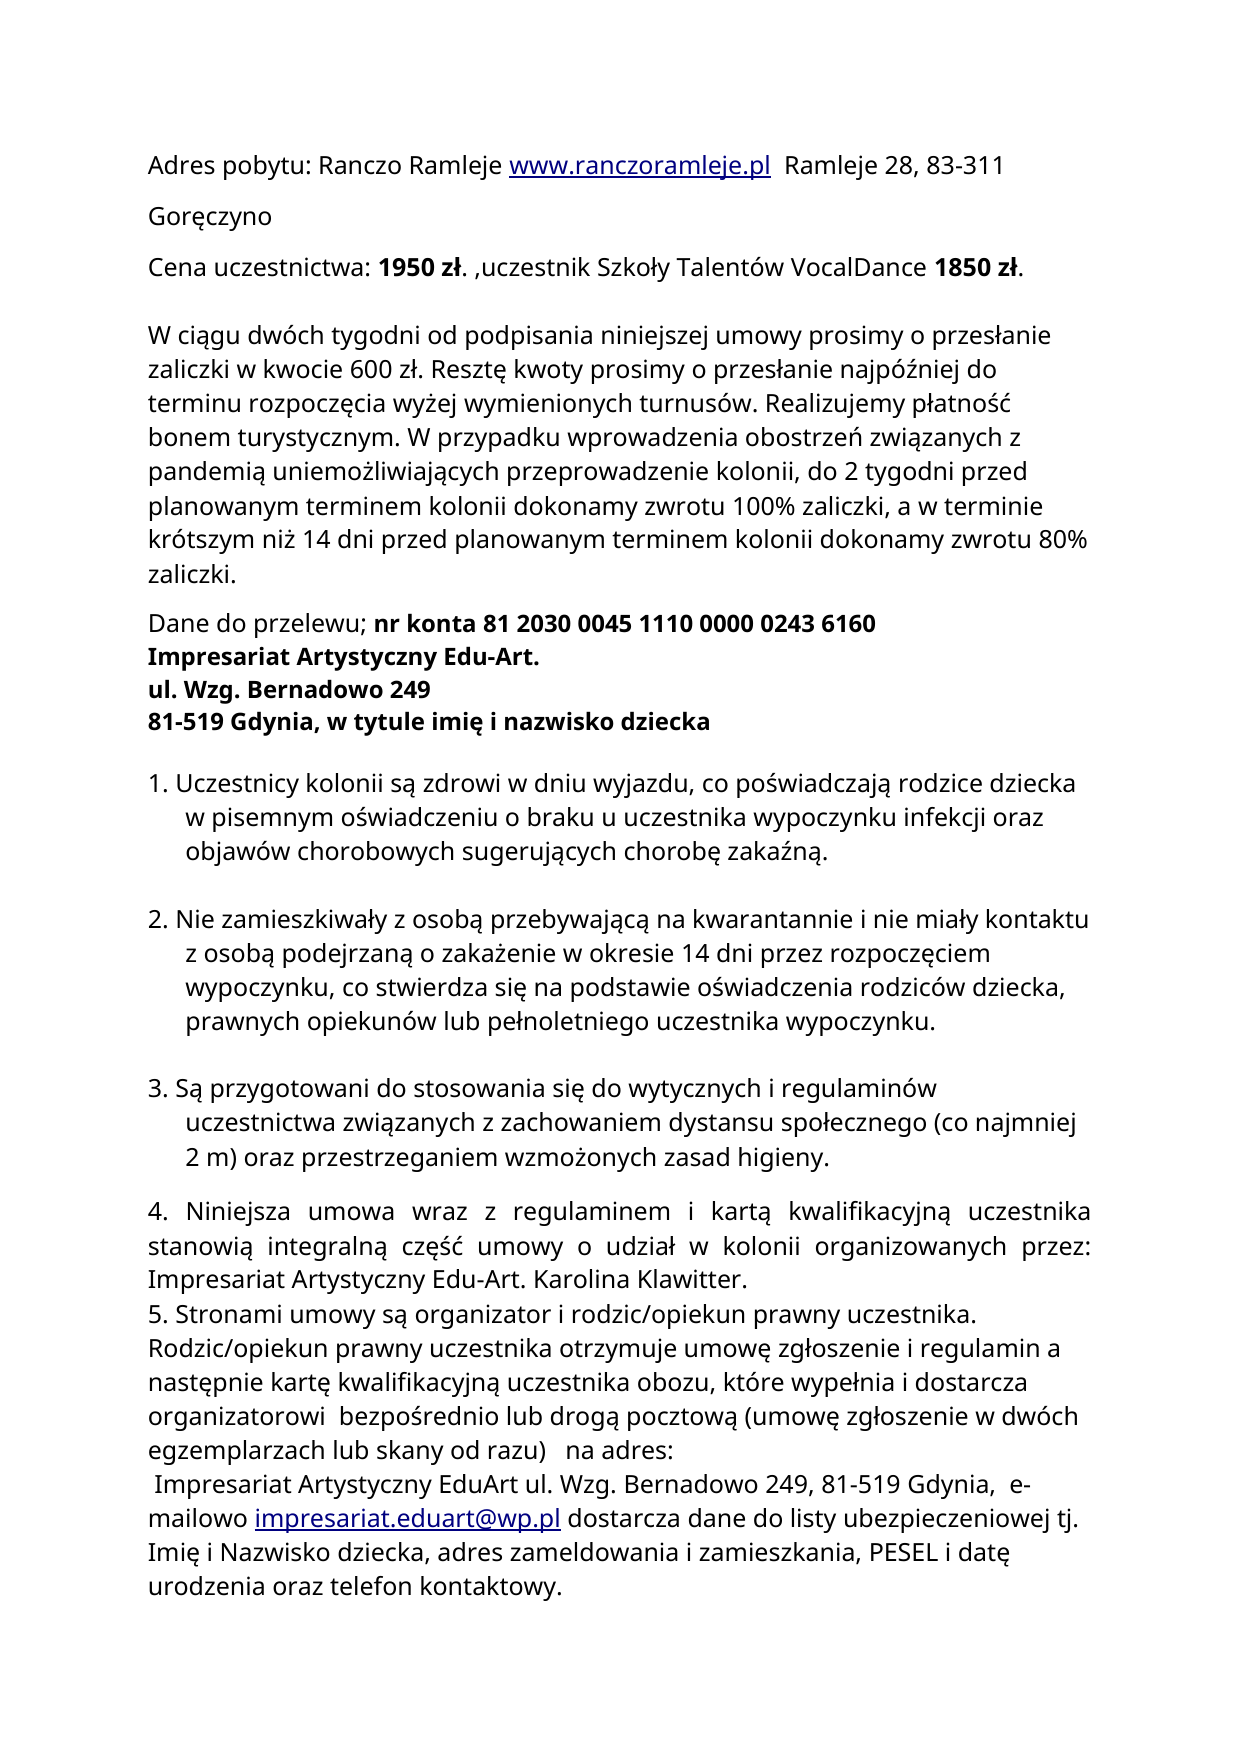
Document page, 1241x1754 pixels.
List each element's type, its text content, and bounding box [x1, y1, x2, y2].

text 3. Są przygotowani do stosowania się do wytycznych i regulaminów uczestnictwa związanych z zachowaniem dystansu społecznego (co najmniej 2 m) oraz przestrzeganiem wzmożonych zasad higieny. [148, 1071, 1093, 1173]
text 4. Niniejsza umowa wraz z regulaminem i kartą kwalifikacyjną uczestnika stanowią integralną część umowy o udział w kolonii organizowanych przez: Impresariat Artystyczny Edu-Art. Karolina Klawitter. [148, 1194, 1093, 1296]
text 2. Nie zamieszkiwały z osobą przebywającą na kwarantannie i nie miały kontaktu z osobą podejrzaną o zakażenie w okresie 14 dni przez rozpoczęciem wypoczynku, co stwierdza się na podstawie oświadczenia rodziców dziecka, prawnych opiekunów lub pełnoletniego uczestnika wypoczynku. [148, 901, 1093, 1038]
text Impresariat Artystyczny EduArt ul. Wzg. Bernadowo 249, 81-519 Gdynia, e-mailowo impresariat.eduart@wp.pl dostarcza dane do listy ubezpieczeniowej tj. Imię i Nazwisko dziecka, adres zameldowania i zamieszkania, PESEL i datę urodzenia oraz telefon kontaktowy. [148, 1467, 1093, 1603]
text W ciągu dwóch tygodni od podpisania niniejszej umowy prosimy o przesłanie zaliczki w kwocie 600 zł. Resztę kwoty prosimy o przesłanie najpóźniej do terminu rozpoczęcia wyżej wymienionych turnusów. Realizujemy płatność bonem turystycznym. W przypadku wprowadzenia obostrzeń związanych z pandemią uniemożliwiających przeprowadzenie kolonii, do 2 tygodni przed planowanym terminem kolonii dokonamy zwrotu 100% zaliczki, a w terminie krótszym niż 14 dni przed planowanym terminem kolonii dokonamy zwrotu 80% zaliczki. [148, 318, 1093, 590]
text Cena uczestnictwa: 1950 zł. ,uczestnik Szkoły Talentów VocalDance 1850 zł. [148, 250, 1093, 284]
text Rodzic/opiekun prawny uczestnika otrzymuje umowę zgłoszenie i regulamin a następnie kartę kwalifikacyjną uczestnika obozu, które wypełnia i dostarcza organizatorowi bezpośrednio lub drogą pocztową (umowę zgłoszenie w dwóch egzemplarzach lub skany od razu) na adres: [148, 1330, 1093, 1467]
text Adres pobytu: Ranczo Ramleje www.ranczoramleje.pl Ramleje 28, 83-311 Goręczyno [148, 148, 1093, 233]
text 5. Stronami umowy są organizator i rodzic/opiekun prawny uczestnika. [148, 1296, 1093, 1330]
text Dane do przelewu; nr konta 81 2030 0045 1110 0000 0243 6160 Impresariat Artystyczny Edu-Art. ul. Wzg. Bernadowo 249 81-519 Gdynia, w tytule imię i nazwisko dziecka [148, 606, 1093, 738]
text 1. Uczestnicy kolonii są zdrowi w dniu wyjazdu, co poświadczają rodzice dziecka w pisemnym oświadczeniu o braku u uczestnika wypoczynku infekcji oraz objawów chorobowych sugerujących chorobę zakaźną. [148, 766, 1093, 868]
